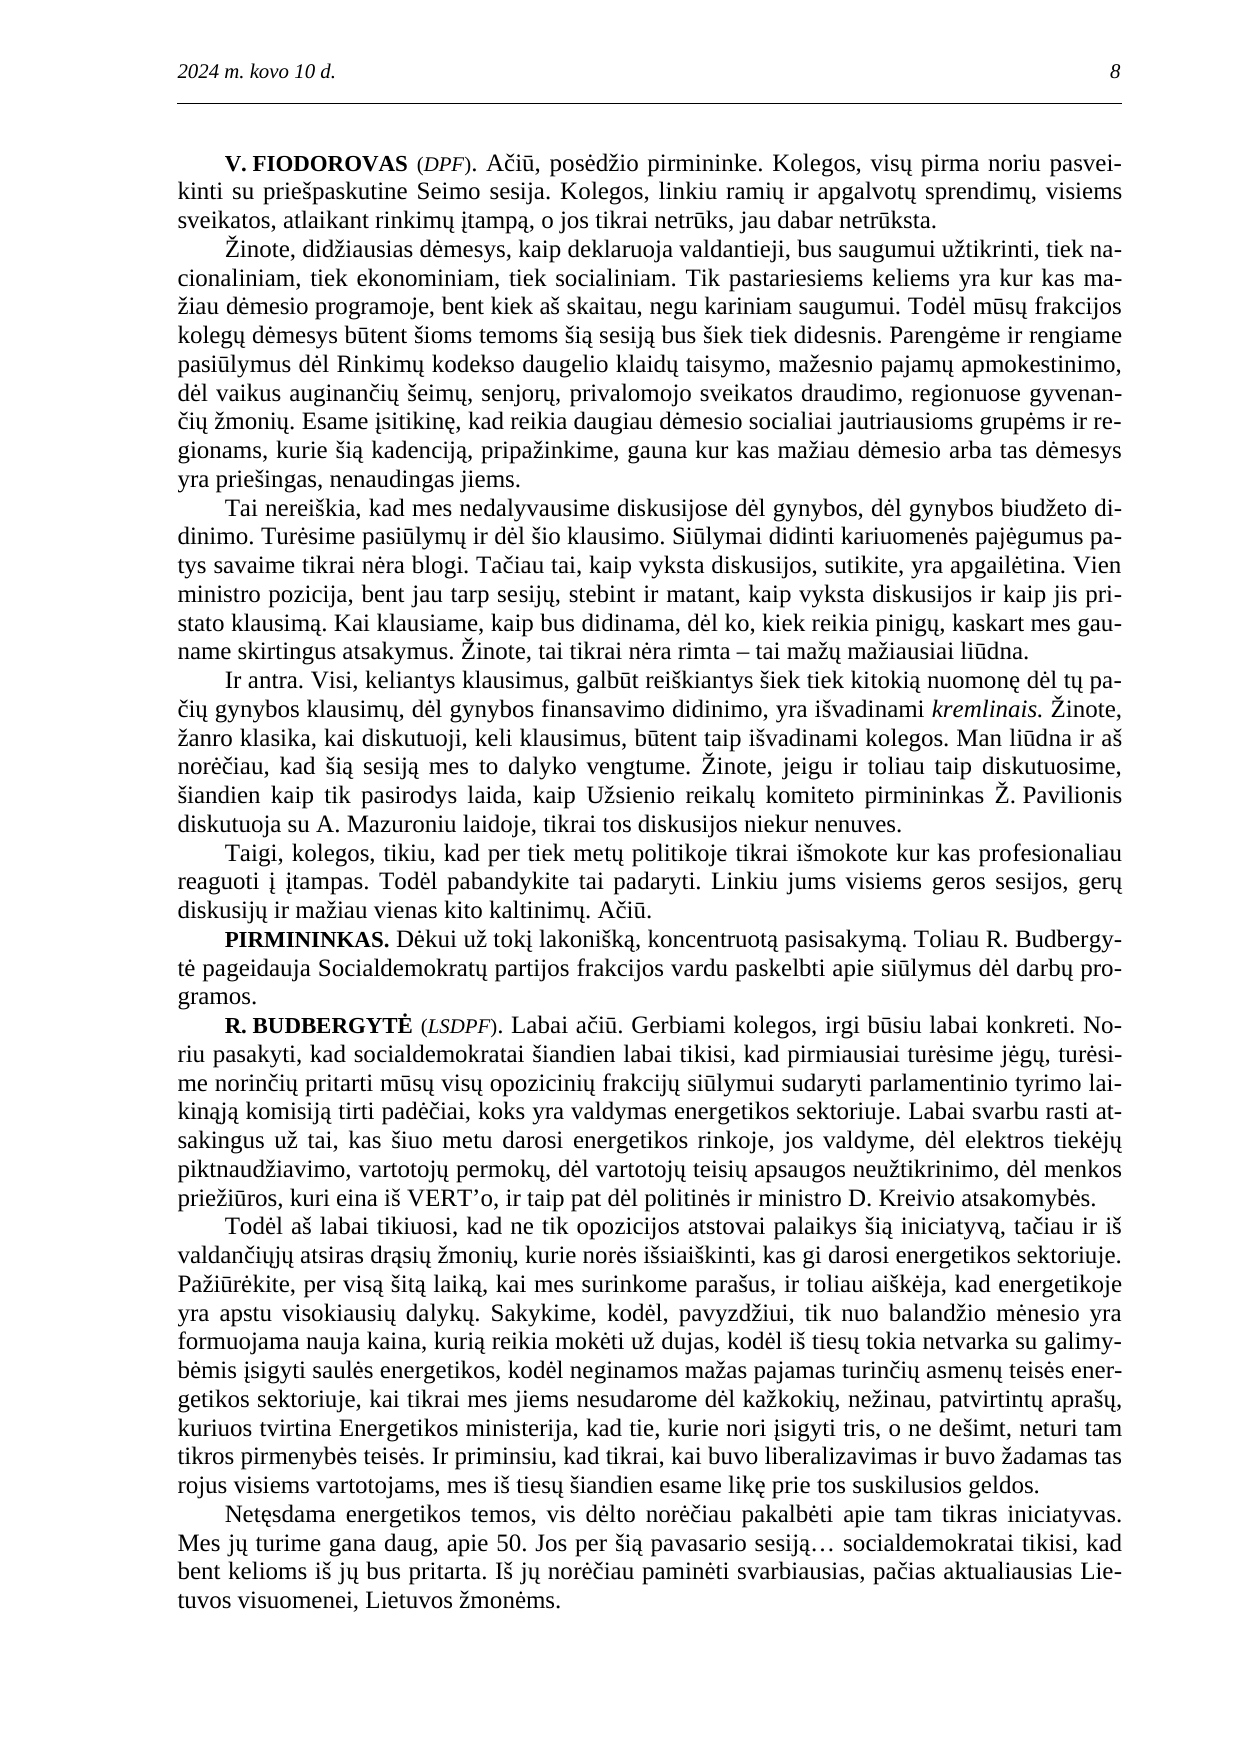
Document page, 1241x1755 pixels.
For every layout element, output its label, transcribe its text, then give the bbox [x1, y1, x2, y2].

text Tai ne­reiš­kia, kad mes ne­da­ly­vau­si­me dis­ku­si­jo­se dėl gy­ny­bos, dėl gy­ny­bos biu­dže­to di­di­ni­mo. Tu­rė­si­me pa­siū­ly­mų ir dėl šio klau­si­mo. Siū­ly­mai di­din­ti ka­riuo­me­nės pa­jė­gu­mus pa­tys sa­vai­me tik­rai nė­ra blo­gi. Ta­čiau tai, kaip vyks­ta dis­ku­si­jos, su­ti­ki­te, yra ap­gai­lė­ti­na. Vien mi­nist­ro po­zi­ci­ja, bent jau tarp se­si­jų, ste­bint ir ma­tant, kaip vyks­ta dis­ku­si­jos ir kaip jis pri­sta­to klau­si­mą. Kai klau­sia­me, kaip bus di­di­na­ma, dėl ko, kiek rei­kia pi­ni­gų, kas­kart mes gau­na­me skir­tin­gus at­sa­ky­mus. Ži­no­te, tai tik­rai nė­ra rim­ta – tai ma­žų ma­žiau­siai liūd­na. [177, 493, 1122, 665]
text Ži­no­te, di­džiau­sias dė­me­sys, kaip de­kla­ruo­ja val­dan­tie­ji, bus sau­gu­mui už­tik­rin­ti, tiek na­cio­na­li­niam, tiek eko­no­mi­niam, tiek so­cia­li­niam. Tik pas­ta­rie­siems ke­liems yra kur kas ma­žiau dė­me­sio pro­gra­mo­je, bent kiek aš skai­tau, ne­gu ka­ri­niam sau­gu­mui. To­dėl mū­sų frak­ci­jos ko­le­gų dė­me­sys bū­tent šioms te­moms šią se­si­ją bus šiek tiek di­des­nis. Pa­ren­gė­me ir ren­gia­me pa­siū­ly­mus dėl Rin­ki­mų ko­dek­so dau­ge­lio klai­dų tai­sy­mo, ma­žes­nio pa­ja­mų ap­mo­kes­ti­ni­mo, dėl vai­kus au­gi­nan­čių šei­mų, sen­jo­rų, pri­va­lo­mo­jo svei­ka­tos drau­di­mo, re­gio­nuo­se gy­ve­nan­čių žmo­nių. Esa­me įsi­ti­ki­nę, kad rei­kia dau­giau dė­me­sio so­cia­liai jaut­riau­sioms gru­pėms ir re­gio­nams, ku­rie šią ka­den­ci­ją, pri­pa­žin­ki­me, gau­na kur kas ma­žiau dė­me­sio ar­ba tas dė­me­sys yra prie­šin­gas, ne­nau­din­gas jiems. [177, 234, 1122, 493]
text Ir an­tra. Vi­si, ke­lian­tys klau­si­mus, gal­būt reiš­kian­tys šiek tiek ki­to­kią nuo­mo­nę dėl tų pa­čių gy­ny­bos klau­si­mų, dėl gy­ny­bos fi­nan­sa­vi­mo di­di­ni­mo, yra iš­va­di­na­mi krem­li­nais. Ži­no­te, žan­ro kla­si­ka, kai dis­ku­tuo­ji, ke­li klau­si­mus, bū­tent taip iš­va­di­na­mi ko­le­gos. Man liūd­na ir aš no­rė­čiau, kad šią se­si­ją mes to da­ly­ko veng­tu­me. Ži­no­te, jei­gu ir to­liau taip dis­ku­tuo­si­me, šian­dien kaip tik pa­si­ro­dys lai­da, kaip Už­sie­nio rei­ka­lų ko­mi­te­to pir­mi­nin­kas Ž. Pa­vi­lio­nis dis­ku­tuo­ja su A. Ma­zu­ro­niu lai­do­je, tik­rai tos dis­ku­si­jos nie­kur ne­nu­ves. [177, 665, 1122, 838]
text V. FIODOROVAS (DPF). Ačiū, po­sė­džio pir­mi­nin­ke. Ko­le­gos, vi­sų pir­ma no­riu pa­svei­kin­ti su prieš­pas­ku­ti­ne Sei­mo se­si­ja. Ko­le­gos, lin­kiu ra­mių ir ap­gal­vo­tų spren­di­mų, vi­siems svei­ka­tos, at­lai­kant rin­ki­mų įtam­pą, o jos tik­rai ne­trūks, jau da­bar ne­trūks­ta. [177, 148, 1122, 234]
text PIRMININKAS. Dė­kui už to­kį la­ko­niš­ką, kon­cen­truo­tą pa­si­sa­ky­mą. To­liau R. Bud­ber­gy­tė pa­gei­dau­ja So­cial­de­mok­ra­tų par­ti­jos frak­ci­jos var­du pa­skelb­ti apie siū­ly­mus dėl dar­bų pro­gra­mos. [177, 924, 1122, 1010]
text To­dėl aš la­bai ti­kiuo­si, kad ne tik opo­zi­ci­jos at­sto­vai pa­lai­kys šią ini­cia­ty­vą, ta­čiau ir iš val­dan­čių­jų at­si­ras drą­sių žmo­nių, ku­rie no­rės iš­si­aiš­kin­ti, kas gi da­ro­si ener­ge­ti­kos sek­to­riu­je. Pa­žiū­rė­ki­te, per vi­są ši­tą lai­ką, kai mes su­rin­ko­me pa­ra­šus, ir to­liau aiš­kė­ja, kad ener­ge­ti­ko­je yra aps­tu vi­so­kiau­sių da­ly­kų. Sa­ky­ki­me, ko­dėl, pa­vyz­džiui, tik nuo ba­lan­džio mė­ne­sio yra for­muo­ja­ma nau­ja kai­na, ku­rią rei­kia mo­kė­ti už du­jas, ko­dėl iš tie­sų to­kia ne­tvar­ka su ga­li­my­bė­mis įsi­gy­ti sau­lės ener­ge­ti­kos, ko­dėl ne­gi­na­mos ma­žas pa­ja­mas tu­rin­čių as­me­nų tei­sės ener­ge­ti­kos sek­to­riu­je, kai tik­rai mes jiems ne­su­da­ro­me dėl kaž­ko­kių, ne­ži­nau, pa­tvir­tin­tų ap­ra­šų, ku­riuos tvir­ti­na Ener­ge­ti­kos mi­nis­te­ri­ja, kad tie, ku­rie no­ri įsi­gy­ti tris, o ne de­šimt, ne­tu­ri tam tik­ros pir­me­ny­bės tei­sės. Ir pri­min­siu, kad tik­rai, kai bu­vo li­be­ra­li­za­vi­mas ir bu­vo ža­da­mas tas ro­jus vi­siems var­to­to­jams, mes iš tie­sų šian­dien esa­me li­kę prie tos su­ski­lu­sios gel­dos. [177, 1211, 1122, 1499]
text Tai­gi, ko­le­gos, ti­kiu, kad per tiek me­tų po­li­ti­ko­je tik­rai iš­mo­ko­te kur kas pro­fe­sio­na­liau re­a­guo­ti į įtam­pas. To­dėl pa­ban­dy­ki­te tai pa­da­ry­ti. Lin­kiu jums vi­siems ge­ros se­si­jos, ge­rų dis­ku­si­jų ir ma­žiau vie­nas ki­to kal­ti­ni­mų. Ačiū. [177, 838, 1122, 924]
text Ne­tęs­da­ma ener­ge­ti­kos te­mos, vis dėl­to no­rė­čiau pa­kal­bė­ti apie tam tik­ras ini­cia­ty­vas. Mes jų tu­ri­me ga­na daug, apie 50. Jos per šią pa­va­sa­rio se­si­ją… so­cial­de­mok­ra­tai ti­ki­si, kad bent ke­lioms iš jų bus pri­tar­ta. Iš jų no­rė­čiau pa­mi­nė­ti svar­biau­sias, pa­čias ak­tu­a­liau­sias Lie­tu­vos vi­suo­me­nei, Lie­tu­vos žmo­nėms. [177, 1499, 1122, 1614]
text R. BUDBERGYTĖ (LSDPF). La­bai ačiū. Ger­bia­mi ko­le­gos, ir­gi bū­siu la­bai kon­kre­ti. No­riu pa­sa­ky­ti, kad so­cial­de­mok­ra­tai šian­dien la­bai ti­ki­si, kad pir­miau­siai tu­rė­si­me jė­gų, tu­rė­si­me no­rin­čių pri­tar­ti mū­sų vi­sų opo­zi­ci­nių frak­ci­jų siū­ly­mui su­da­ry­ti par­la­men­ti­nio ty­ri­mo lai­ki­ną­ją ko­mi­si­ją tir­ti pa­dė­čiai, koks yra val­dy­mas ener­ge­ti­kos sek­to­riu­je. La­bai svar­bu ras­ti at­sa­kin­gus už tai, kas šiuo me­tu da­ro­si ener­ge­ti­kos rin­ko­je, jos val­dy­me, dėl elek­tros tie­kė­jų pik­tnau­džia­vi­mo, var­to­to­jų per­mo­kų, dėl var­to­to­jų tei­sių ap­sau­gos ne­už­tik­ri­ni­mo, dėl men­kos prie­žiū­ros, ku­ri ei­na iš VERT’o, ir taip pat dėl po­li­ti­nės ir mi­nist­ro D. Krei­vio at­sa­ko­my­bės. [177, 1010, 1122, 1211]
